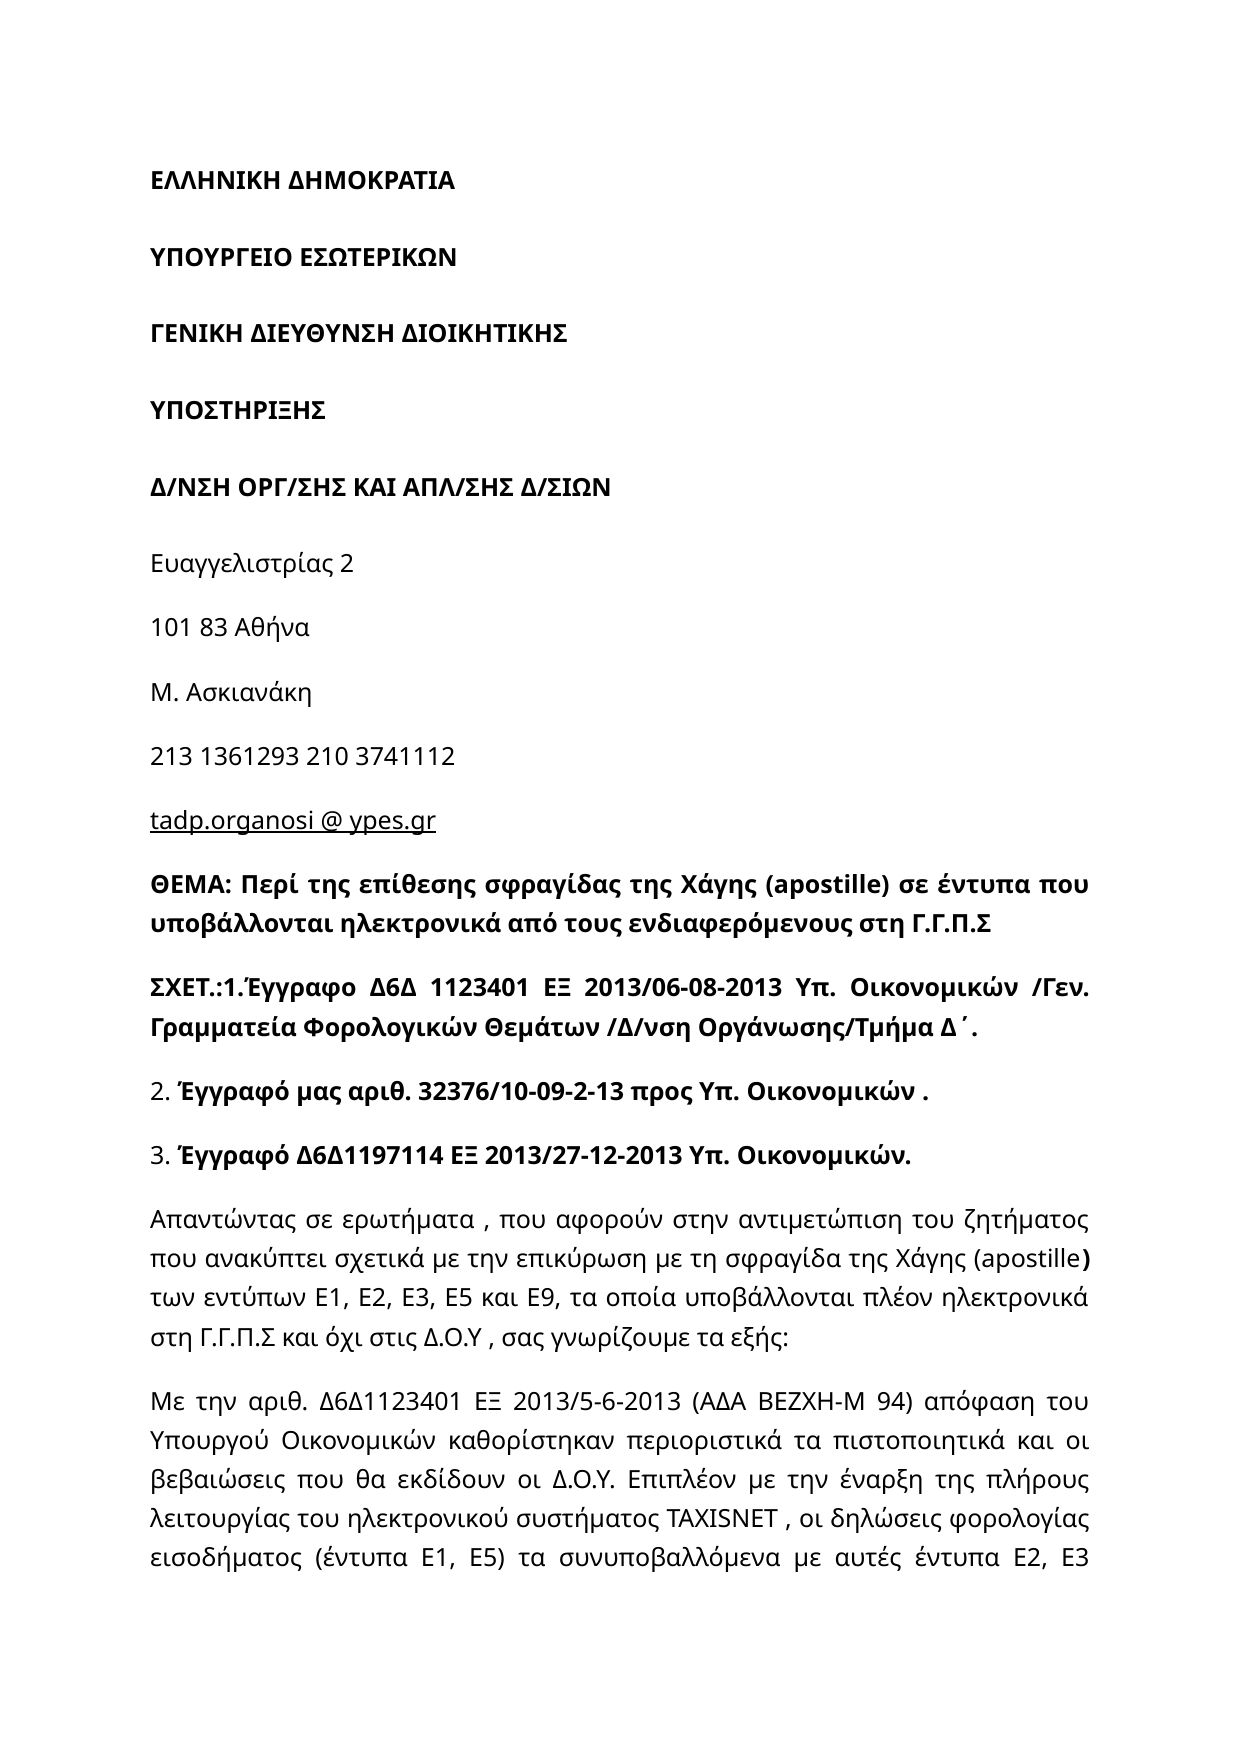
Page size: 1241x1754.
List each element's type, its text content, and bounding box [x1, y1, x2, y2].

text Με την αριθ. Δ6Δ1123401 ΕΞ 2013/5-6-2013 (ΑΔΑ ΒΕΖΧΗ-Μ 94) απόφαση του Υπουργού Οικονομικών καθορίστηκαν περιοριστικά τα πιστοποιητικά και οι βεβαιώσεις που θα εκδίδουν οι Δ.Ο.Υ. Επιπλέον με την έναρξη της πλήρους λειτουργίας του ηλεκτρονικού συστήματος ΤΑΧΙSΝΕΤ , οι δηλώσεις φορολογίας εισοδήματος (έντυπα Ε1, Ε5) τα συνυποβαλλόμενα με αυτές έντυπα Ε2, Ε3 [150, 1383, 1090, 1574]
text 2. Έγγραφό μας αριθ. 32376/10-09-2-13 προς Υπ. Οικονομικών . [150, 1073, 1090, 1107]
text 101 83 Αθήνα [150, 610, 1090, 644]
text Ευαγγελιστρίας 2 [150, 546, 1090, 580]
text 213 1361293 210 3741112 [150, 738, 1090, 772]
text 3. Έγγραφό Δ6Δ1197114 ΕΞ 2013/27-12-2013 Υπ. Οικονομικών. [150, 1137, 1090, 1172]
text ΘΕΜΑ: Περί της επίθεσης σφραγίδας της Χάγης (apostille) σε έντυπα που υποβάλλονται ηλεκτρονικά από τους ενδιαφερόμενους στη Γ.Γ.Π.Σ [150, 867, 1090, 940]
text Απαντώντας σε ερωτήματα , που αφορούν στην αντιμετώπιση του ζητήματος που ανακύπτει σχετικά με την επικύρωση με τη σφραγίδα της Χάγης (apostille) των εντύπων Ε1, Ε2, Ε3, Ε5 και Ε9, τα οποία υποβάλλονται πλέον ηλεκτρονικά στη Γ.Γ.Π.Σ και όχι στις Δ.Ο.Υ , σας γνωρίζουμε τα εξής: [150, 1202, 1090, 1353]
title ΥΠΟΣΤΗΡΙΞΗΣ [150, 392, 1090, 427]
title ΕΛΛΗΝΙΚΗ ΔΗΜΟΚΡΑΤΙΑ [150, 162, 1090, 197]
title ΥΠΟΥΡΓΕΙΟ ΕΣΩΤΕΡΙΚΩΝ [150, 239, 1090, 273]
title Δ/ΝΣΗ ΟΡΓ/ΣΗΣ ΚΑΙ ΑΠΛ/ΣΗΣ Δ/ΣΙΩΝ [150, 469, 1090, 503]
text ΣΧΕΤ.:1.Έγγραφο Δ6Δ 1123401 ΕΞ 2013/06-08-2013 Υπ. Οικονομικών /Γεν. Γραμματεία Φορολογικών Θεμάτων /Δ/νση Οργάνωσης/Τμήμα Δ΄. [150, 970, 1090, 1043]
text Μ. Ασκιανάκη [150, 674, 1090, 708]
title ΓΕΝΙΚΗ ΔΙΕΥΘΥΝΣΗ ΔΙΟΙΚΗΤΙΚΗΣ [150, 316, 1090, 350]
text tadp.organosi @ ypes.gr [150, 802, 1090, 837]
